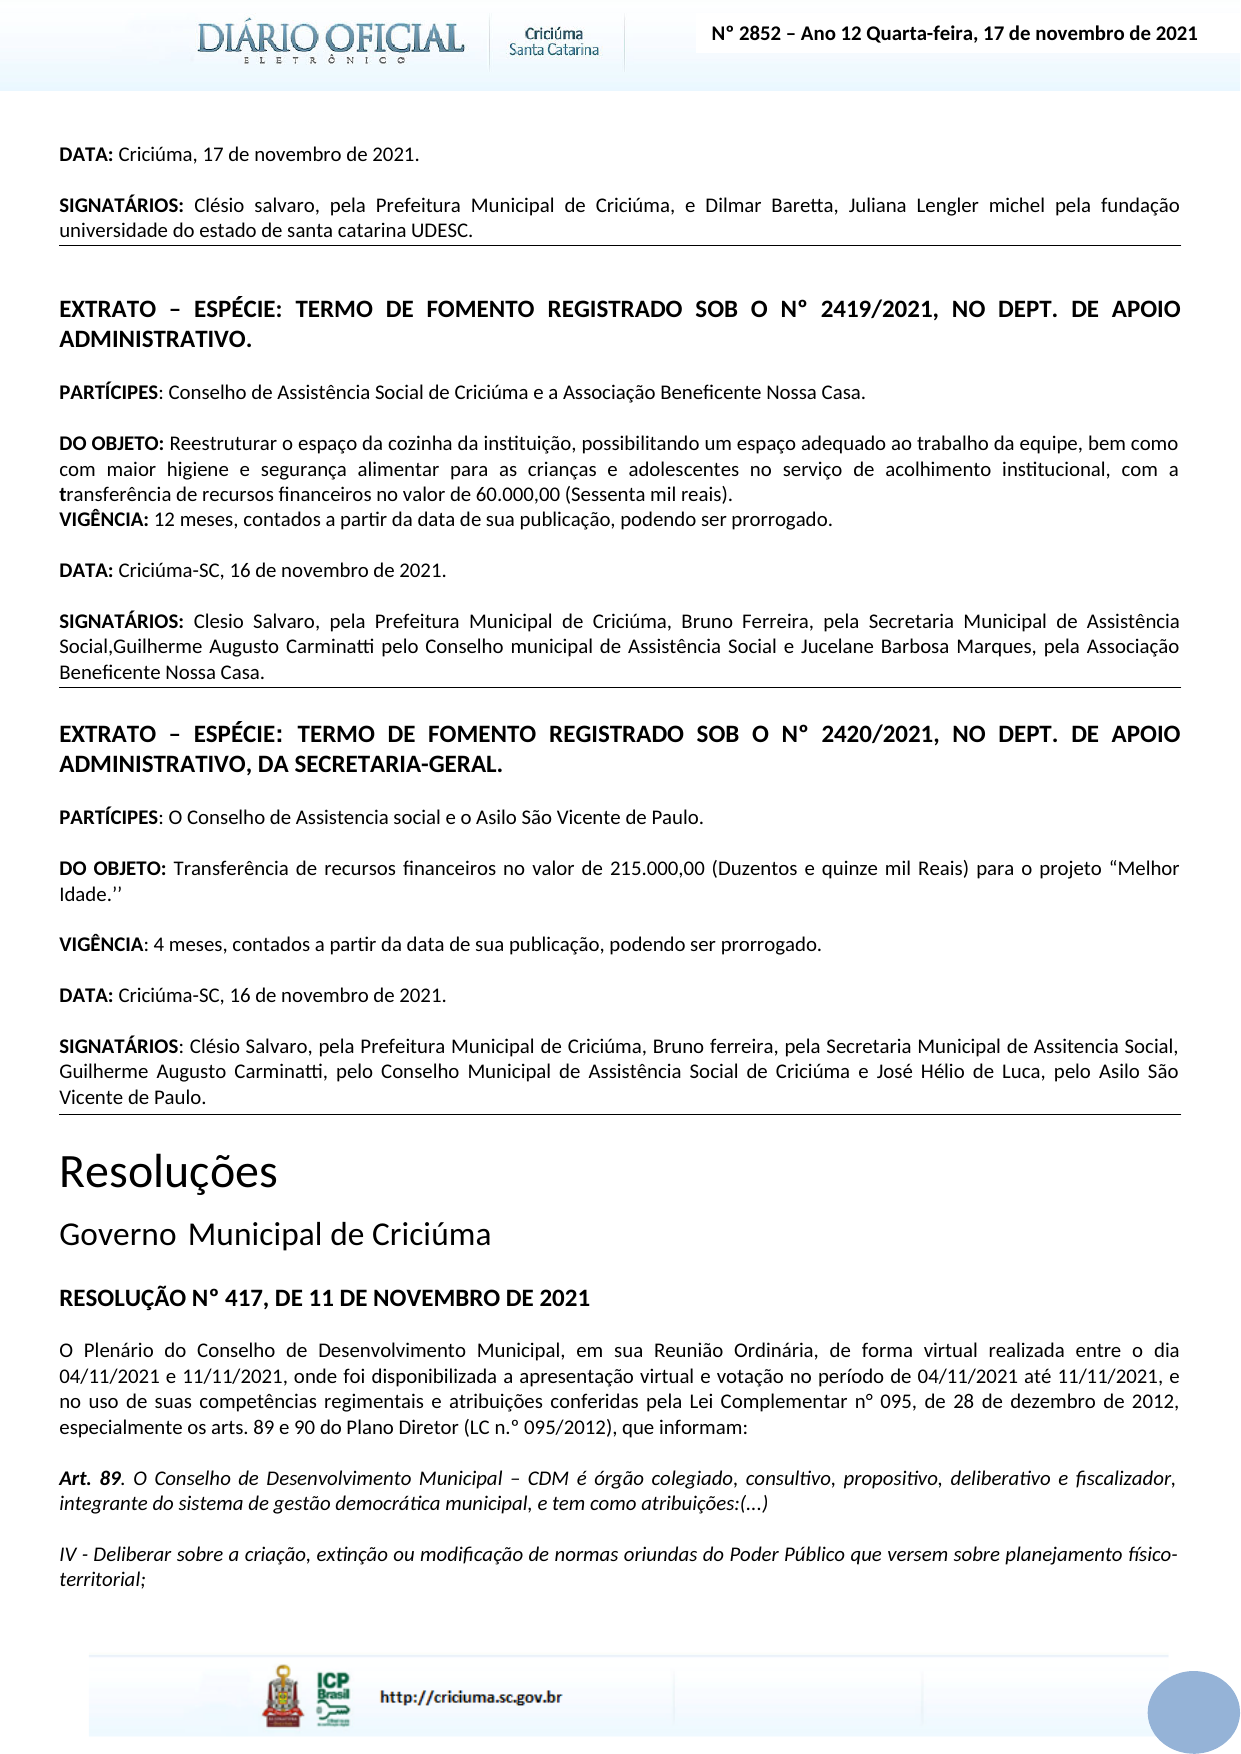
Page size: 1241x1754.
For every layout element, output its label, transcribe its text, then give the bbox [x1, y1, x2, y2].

text SIGNATÁRIOS: Clésio Salvaro, pela Prefeitura Municipal de Criciúma, Bruno ferreira, pela Secretaria Municipal de Assitencia Social, Guilherme Augusto Carminatti, pelo Conselho Municipal de Assistência Social de Criciúma e José Hélio de Luca, pelo Asilo São Vicente de Paulo. [59, 1033, 1181, 1109]
text EXTRATO – ESPÉCIE: TERMO DE FOMENTO REGISTRADO SOB O Nº 2420/2021, NO DEPT. DE APOIO ADMINISTRATIVO, DA SECRETARIA-GERAL. [59, 718, 1181, 779]
text SIGNATÁRIOS: Clesio Salvaro, pela Prefeitura Municipal de Criciúma, Bruno Ferreira, pela Secretaria Municipal de Assistência Social,Guilherme Augusto Carminatti pelo Conselho municipal de Assistência Social e Jucelane Barbosa Marques, pela Associação Beneficente Nossa Casa. [59, 608, 1181, 687]
text Resoluções [59, 1141, 1183, 1199]
text VIGÊNCIA: 12 meses, contados a partir da data de sua publicação, podendo ser prorrogado. [59, 507, 1181, 532]
text EXTRATO – ESPÉCIE: TERMO DE FOMENTO REGISTRADO SOB O Nº 2419/2021, NO DEPT. DE APOIO ADMINISTRATIVO. [59, 293, 1181, 354]
subtitle IV - Deliberar sobre a criação, extinção ou modificação de normas oriundas do Poder Público que versem sobre planejamento físico-territorial; [59, 1541, 1181, 1592]
text DATA: Criciúma, 17 de novembro de 2021. [59, 141, 1181, 167]
text O Plenário do Conselho de Desenvolvimento Municipal, em sua Reunião Ordinária, de forma virtual realizada entre o dia 04/11/2021 e 11/11/2021, onde foi disponibilizada a apresentação virtual e votação no período de 04/11/2021 até 11/11/2021, e no uso de suas competências regimentais e atribuições conferidas pela Lei Complementar n° 095, de 28 de dezembro de 2012, especialmente os arts. 89 e 90 do Plano Diretor (LC n.º 095/2012), que informam: [59, 1338, 1181, 1439]
text Art. 89. O Conselho de Desenvolvimento Municipal – CDM é órgão colegiado, consultivo, propositivo, deliberativo e fiscalizador, integrante do sistema de gestão democrática municipal, e tem como atribuições:(...) [59, 1465, 1181, 1516]
text DO OBJETO: Transferência de recursos financeiros no valor de 215.000,00 (Duzentos e quinze mil Reais) para o projeto “Melhor Idade.’’ [59, 855, 1181, 906]
text Governo Municipal de Criciúma [59, 1199, 1183, 1258]
text RESOLUÇÃO Nº 417, DE 11 DE NOVEMBRO DE 2021 [59, 1282, 1181, 1312]
text PARTÍCIPES: O Conselho de Assistencia social e o Asilo São Vicente de Paulo. [59, 804, 1181, 830]
text DO OBJETO: Reestruturar o espaço da cozinha da instituição, possibilitando um espaço adequado ao trabalho da equipe, bem como com maior higiene e segurança alimentar para as crianças e adolescentes no serviço de acolhimento institucional, com a transferência de recursos financeiros no valor de 60.000,00 (Sessenta mil reais). [59, 430, 1181, 507]
text PARTÍCIPES: Conselho de Assistência Social de Criciúma e a Associação Beneficente Nossa Casa. [59, 379, 1181, 405]
text VIGÊNCIA: 4 meses, contados a partir da data de sua publicação, podendo ser prorrogado. [59, 932, 1181, 957]
text DATA: Criciúma-SC, 16 de novembro de 2021. [59, 982, 1181, 1008]
text SIGNATÁRIOS: Clésio salvaro, pela Prefeitura Municipal de Criciúma, e Dilmar Baretta, Juliana Lengler michel pela fundação universidade do estado de santa catarina UDESC. [59, 192, 1181, 245]
text DATA: Criciúma-SC, 16 de novembro de 2021. [59, 557, 1181, 583]
